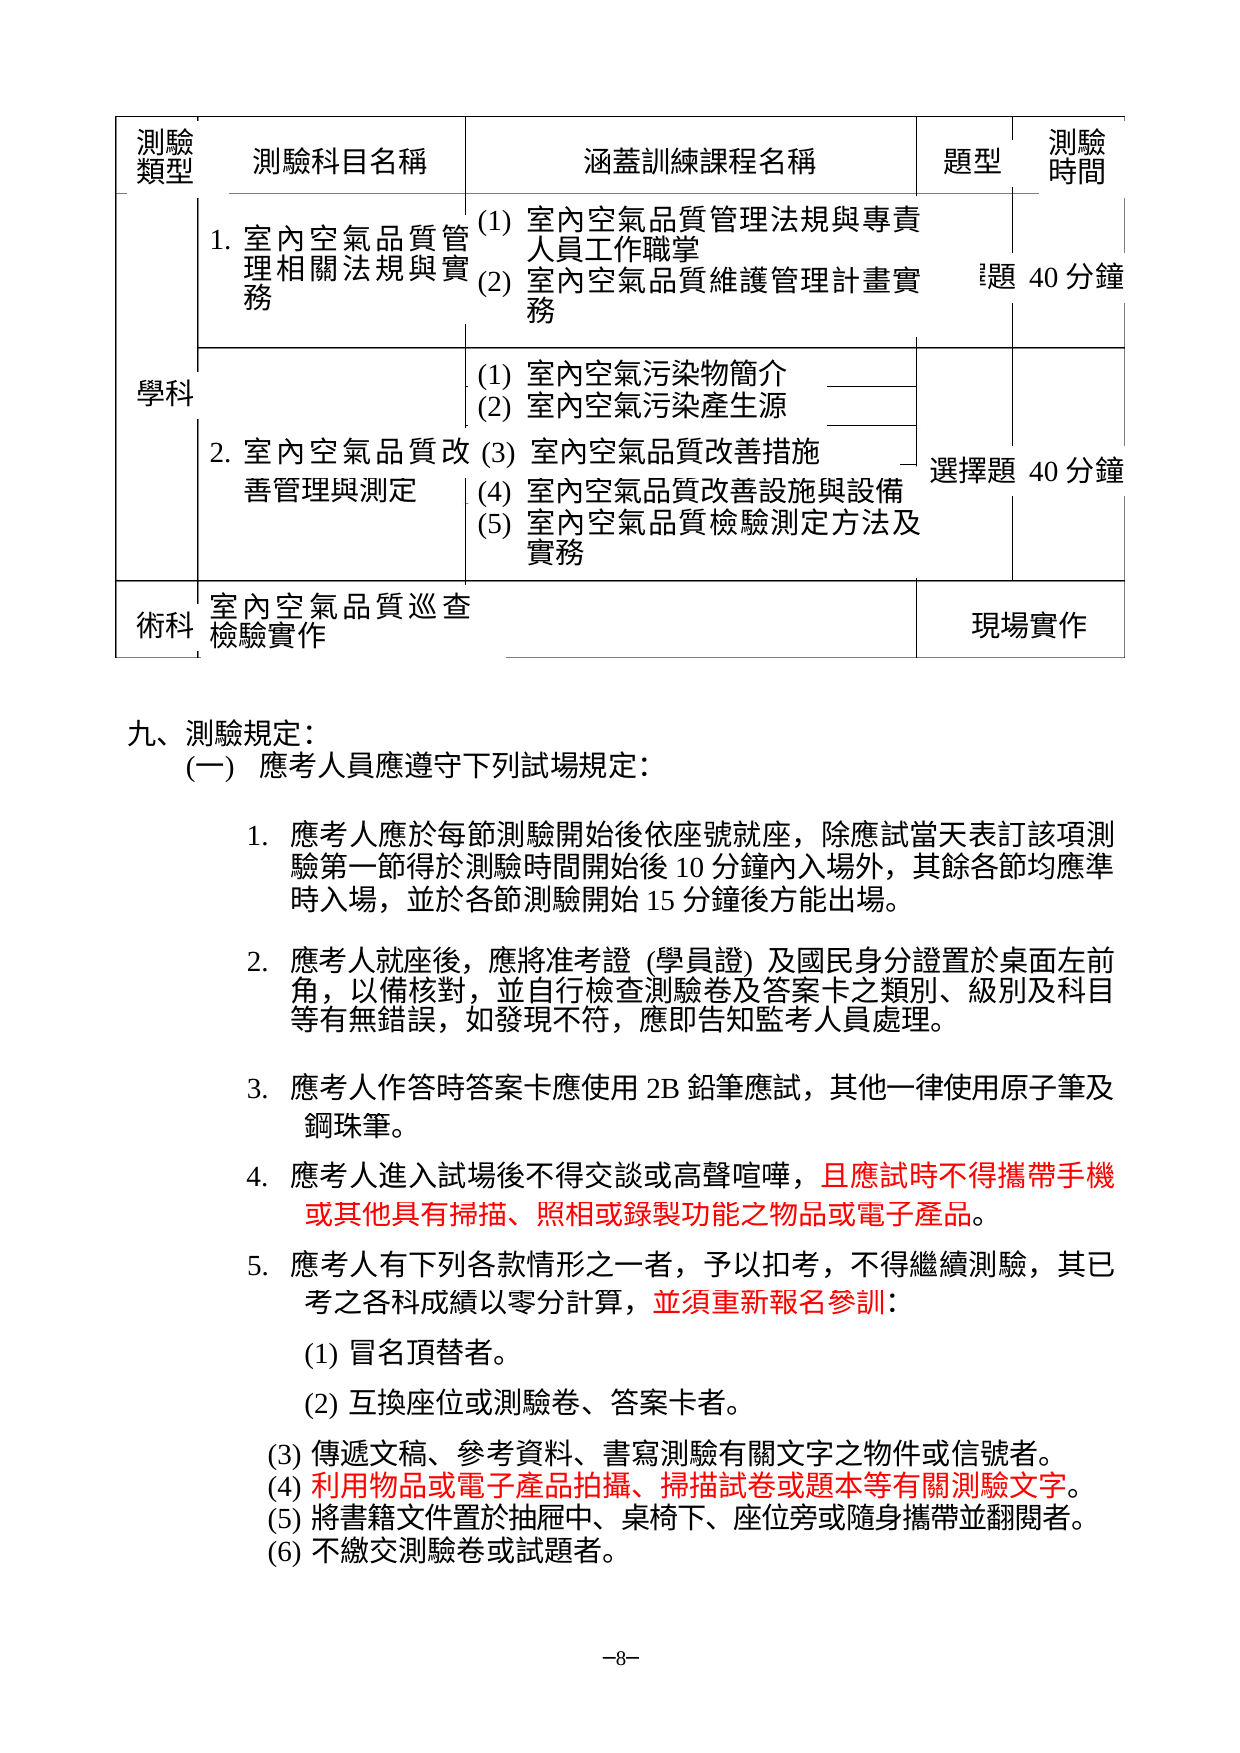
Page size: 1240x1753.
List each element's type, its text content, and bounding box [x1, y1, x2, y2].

text 善管理與測定 [243, 478, 444, 506]
text (1) 冒名頂替者。 [304, 1337, 550, 1370]
text 等有無錯誤，如發現不符，應即告知監考人員處理。 [291, 1007, 1231, 1037]
text 學科 [136, 381, 221, 410]
text 3. 應考人作答時答案卡應使用 2B 鉛筆應試，其他一律使用原子筆及 [247, 1072, 1231, 1105]
text (2) 互換座位或測驗卷、答案卡者。 [304, 1388, 807, 1420]
text 時間 [1048, 159, 1132, 189]
text 或其他具有掃描、照相或錄製功能之物品或電子產品。 [304, 1202, 1093, 1230]
text 2. 室內空氣品質改 (3) 室內空氣品質改善措施 [209, 436, 891, 469]
text (4) 利用物品或電子產品拍攝、掃描試卷或題本等有關測驗文字。 [267, 1471, 1231, 1503]
text 測驗科目名稱 [253, 149, 454, 178]
text 務 [243, 286, 468, 315]
text 現場實作 [971, 613, 1114, 642]
text 務 [526, 298, 972, 328]
text (5) 室內空氣品質檢驗測定方法及 [477, 508, 971, 540]
text 檢驗實作 [209, 623, 497, 652]
text 2. 應考人就座後，應將准考證 (學員證) 及國民身分證置於桌面左前 [247, 946, 1231, 978]
text 題型 [944, 149, 1028, 178]
text 涵蓋訓練課程名稱 [583, 149, 843, 178]
text (2) 室內空氣品質維護管理計畫實 [477, 266, 972, 298]
text 角，以備核對，並自行檢查測驗卷及答案卡之類別、級別及科目 [291, 978, 1231, 1007]
text 4. 應考人進入試場後不得交談或高聲喧嘩，且應試時不得攜帶手機 [246, 1161, 1231, 1193]
text 九、測驗規定： [127, 721, 731, 751]
text (1) 室內空氣品質管理法規與專責 [477, 204, 972, 237]
text 選擇題 40 分鐘 [980, 262, 1151, 294]
text 5. 應考人有下列各款情形之一者，予以扣考，不得繼續測驗，其已 [247, 1249, 1231, 1281]
text (2) 室內空氣污染產生源 [477, 391, 818, 423]
text (1) 室內空氣污染物簡介 [477, 358, 818, 391]
text 1. 應考人應於每節測驗開始後依座號就座，除應試當天表訂該項測 [246, 819, 1231, 852]
text 考之各科成績以零分計算，並須重新報名參訓： [304, 1290, 992, 1319]
text 室內空氣品質巡查 [209, 594, 497, 623]
text 鋼珠筆。 [304, 1113, 447, 1142]
text 測驗 [136, 130, 221, 159]
text (4) 室內空氣品質改善設施與設備 [477, 475, 971, 508]
text ─8─ [603, 1647, 668, 1670]
text 1. 室內空氣品質管 [209, 224, 468, 256]
text (5) 將書籍文件置於抽屜中、桌椅下、座位旁或隨身攜帶並翻閱者。 [267, 1503, 1231, 1536]
picture [115, 116, 1125, 658]
text (一) 應考人員應遵守下列試場規定： [186, 751, 731, 783]
text 理相關法規與實 [243, 256, 468, 286]
text 選擇題 40 分鐘 [929, 455, 1151, 488]
text 驗第一節得於測驗時間開始後 10 分鐘內入場外，其餘各節均應準 [290, 852, 1231, 884]
text 術科 [136, 613, 201, 642]
text 人員工作職掌 [526, 237, 972, 266]
text 測驗 [1048, 130, 1132, 159]
text (3) 傳遞文稿、參考資料、書寫測驗有關文字之物件或信號者。 [267, 1438, 1231, 1471]
text 時入場，並於各節測驗開始 15 分鐘後方能出場。 [290, 884, 1231, 917]
text (6) 不繳交測驗卷或試題者。 [267, 1536, 1231, 1568]
text 類型 [136, 159, 221, 189]
text 實務 [526, 540, 971, 569]
